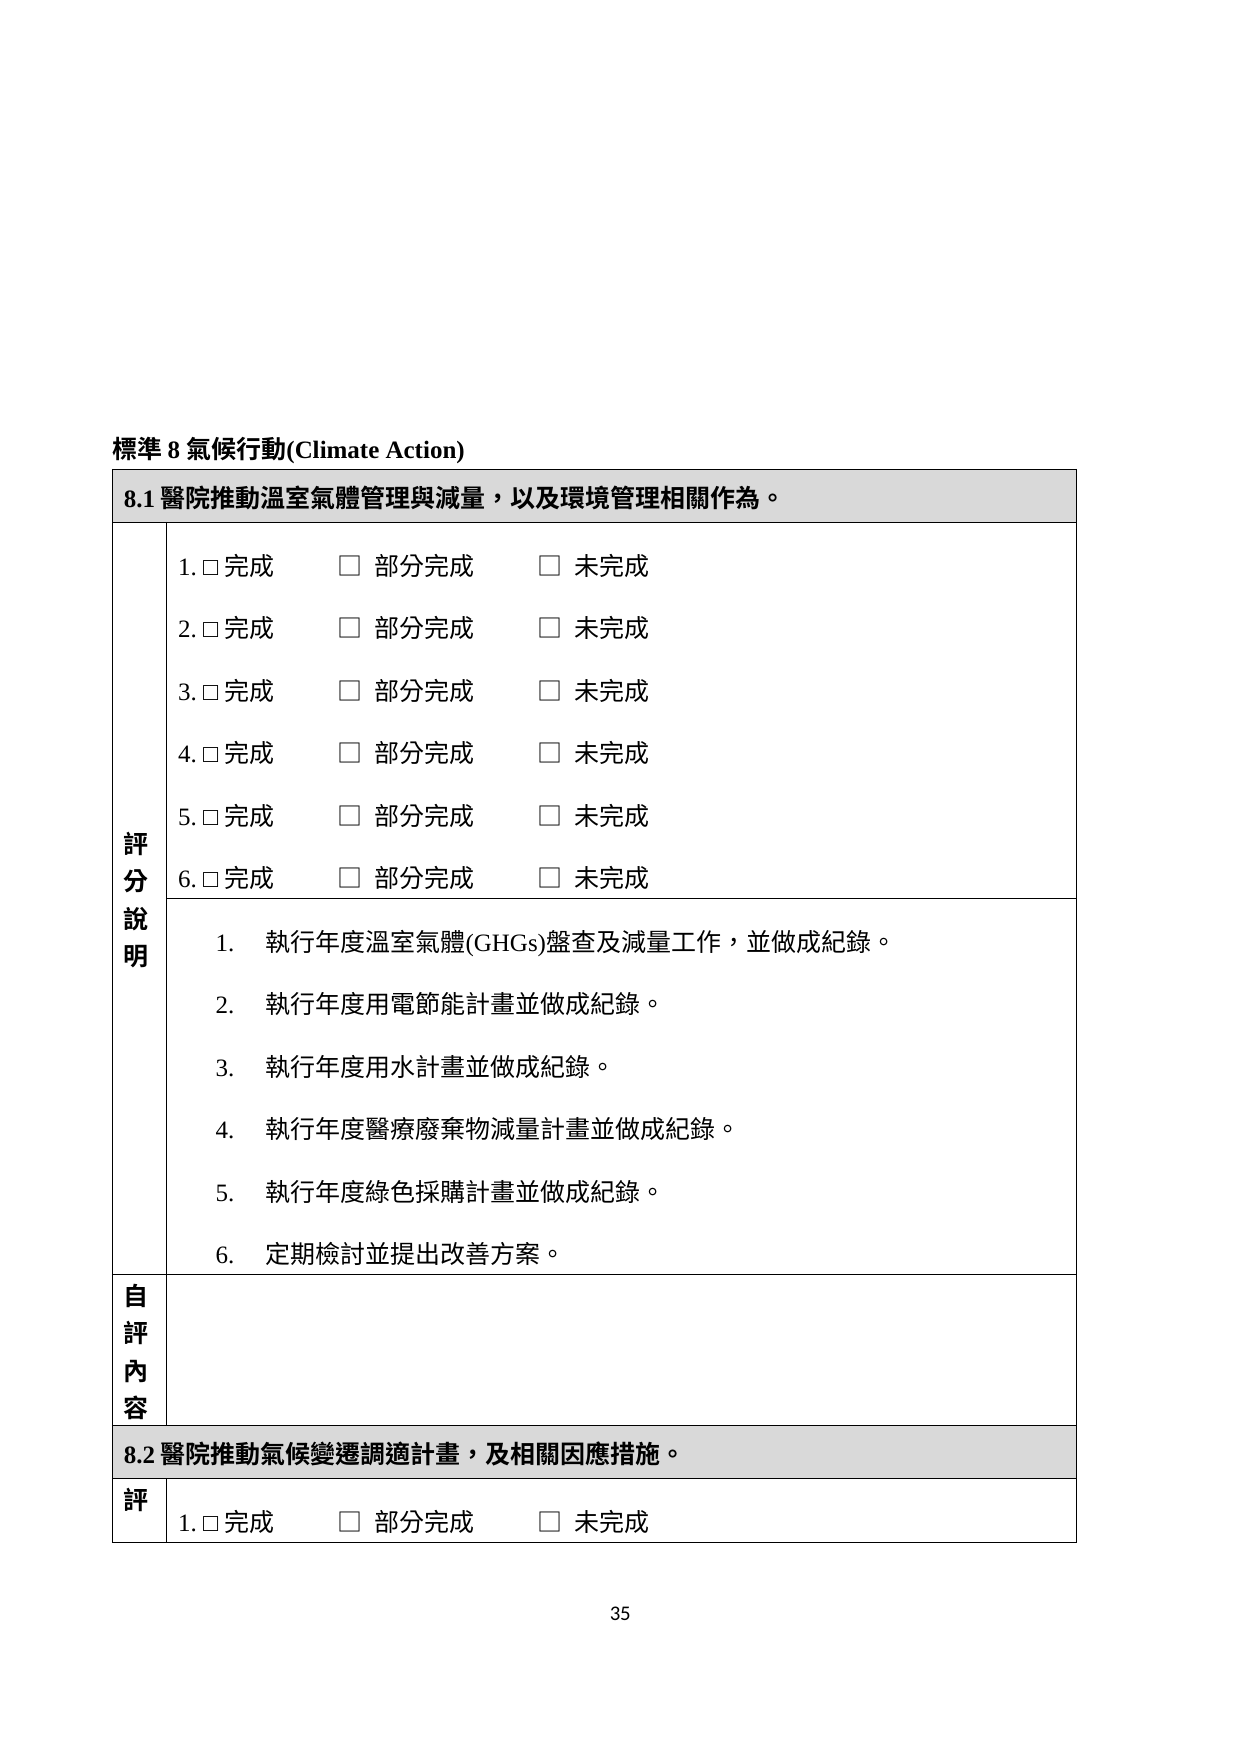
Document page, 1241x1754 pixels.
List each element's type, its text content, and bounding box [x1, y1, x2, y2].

table_cell 評 [113, 1479, 166, 1542]
table_cell 執行年度溫室氣體(GHGs)盤查及減量工作，並做成紀錄。 執行年度用電節能計畫並做成紀錄。 執行年度用水計畫並做成紀錄。 執行年度醫療廢棄物減量計畫並做成紀錄。 執行年度綠色採購計畫並做成紀錄。 定期檢討並提出改善方案。 [167, 899, 1076, 1274]
table_cell 評分說明 [113, 523, 166, 1274]
table_cell 1. □ 完成 □ 部分完成 □ 未完成 2. □ 完成 □ 部分完成 □ 未完成 3. □ 完成 □ 部分完成 □ 未完成 4. □ 完成 □ 部分完成 □ 未完成 5. □ 完成 □ 部分完成 □ 未完成 6. □ 完成 □ 部分完成 □ 未完成 [167, 523, 1076, 898]
table_cell 1. □ 完成 □ 部分完成 □ 未完成 [167, 1479, 1076, 1542]
table_cell [167, 1275, 1076, 1425]
table_cell 自評內容 [113, 1275, 166, 1425]
table_cell 8.2醫院推動氣候變遷調適計畫，及相關因應措施。 [113, 1426, 1076, 1478]
table_header 8.1醫院推動溫室氣體管理與減量，以及環境管理相關作為。 [113, 470, 1076, 522]
text 標準8 氣候行動(Climate Action) [112, 406, 1128, 469]
